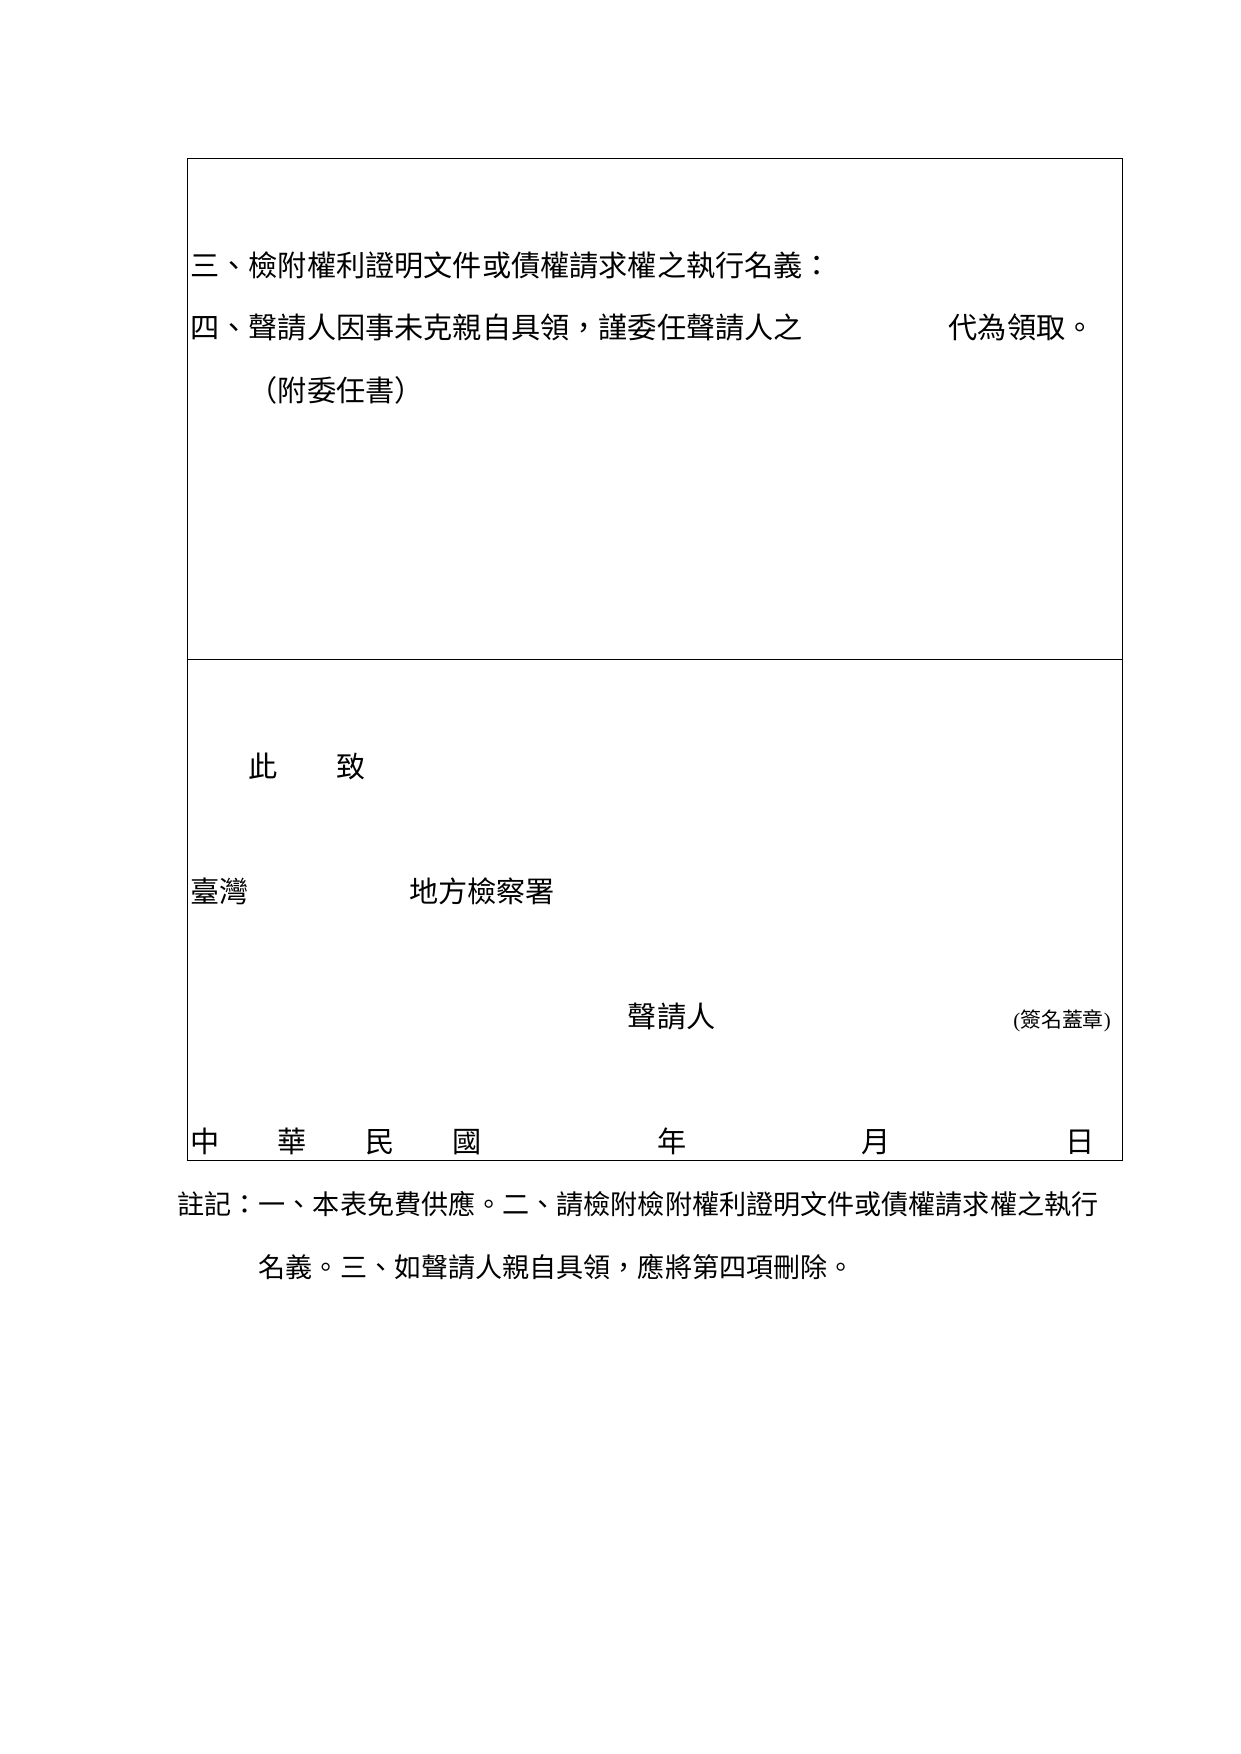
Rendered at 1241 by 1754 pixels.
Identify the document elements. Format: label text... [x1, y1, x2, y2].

text 註記：一、本表免費供應。二、請檢附檢附權利證明文件或債權請求權之執行名義。三、如聲請人親自具領，應將第四項刪除。 [177, 1161, 1122, 1286]
table_cell 此 致 臺灣 地方檢察署 聲請人 (簽名蓋章) 中 華 民 國 年 月 日 [188, 660, 1122, 1160]
table_cell 三、檢附權利證明文件或債權請求權之執行名義： 四、聲請人因事未克親自具領，謹委任聲請人之 代為領取。 （附委任書） [188, 159, 1122, 659]
